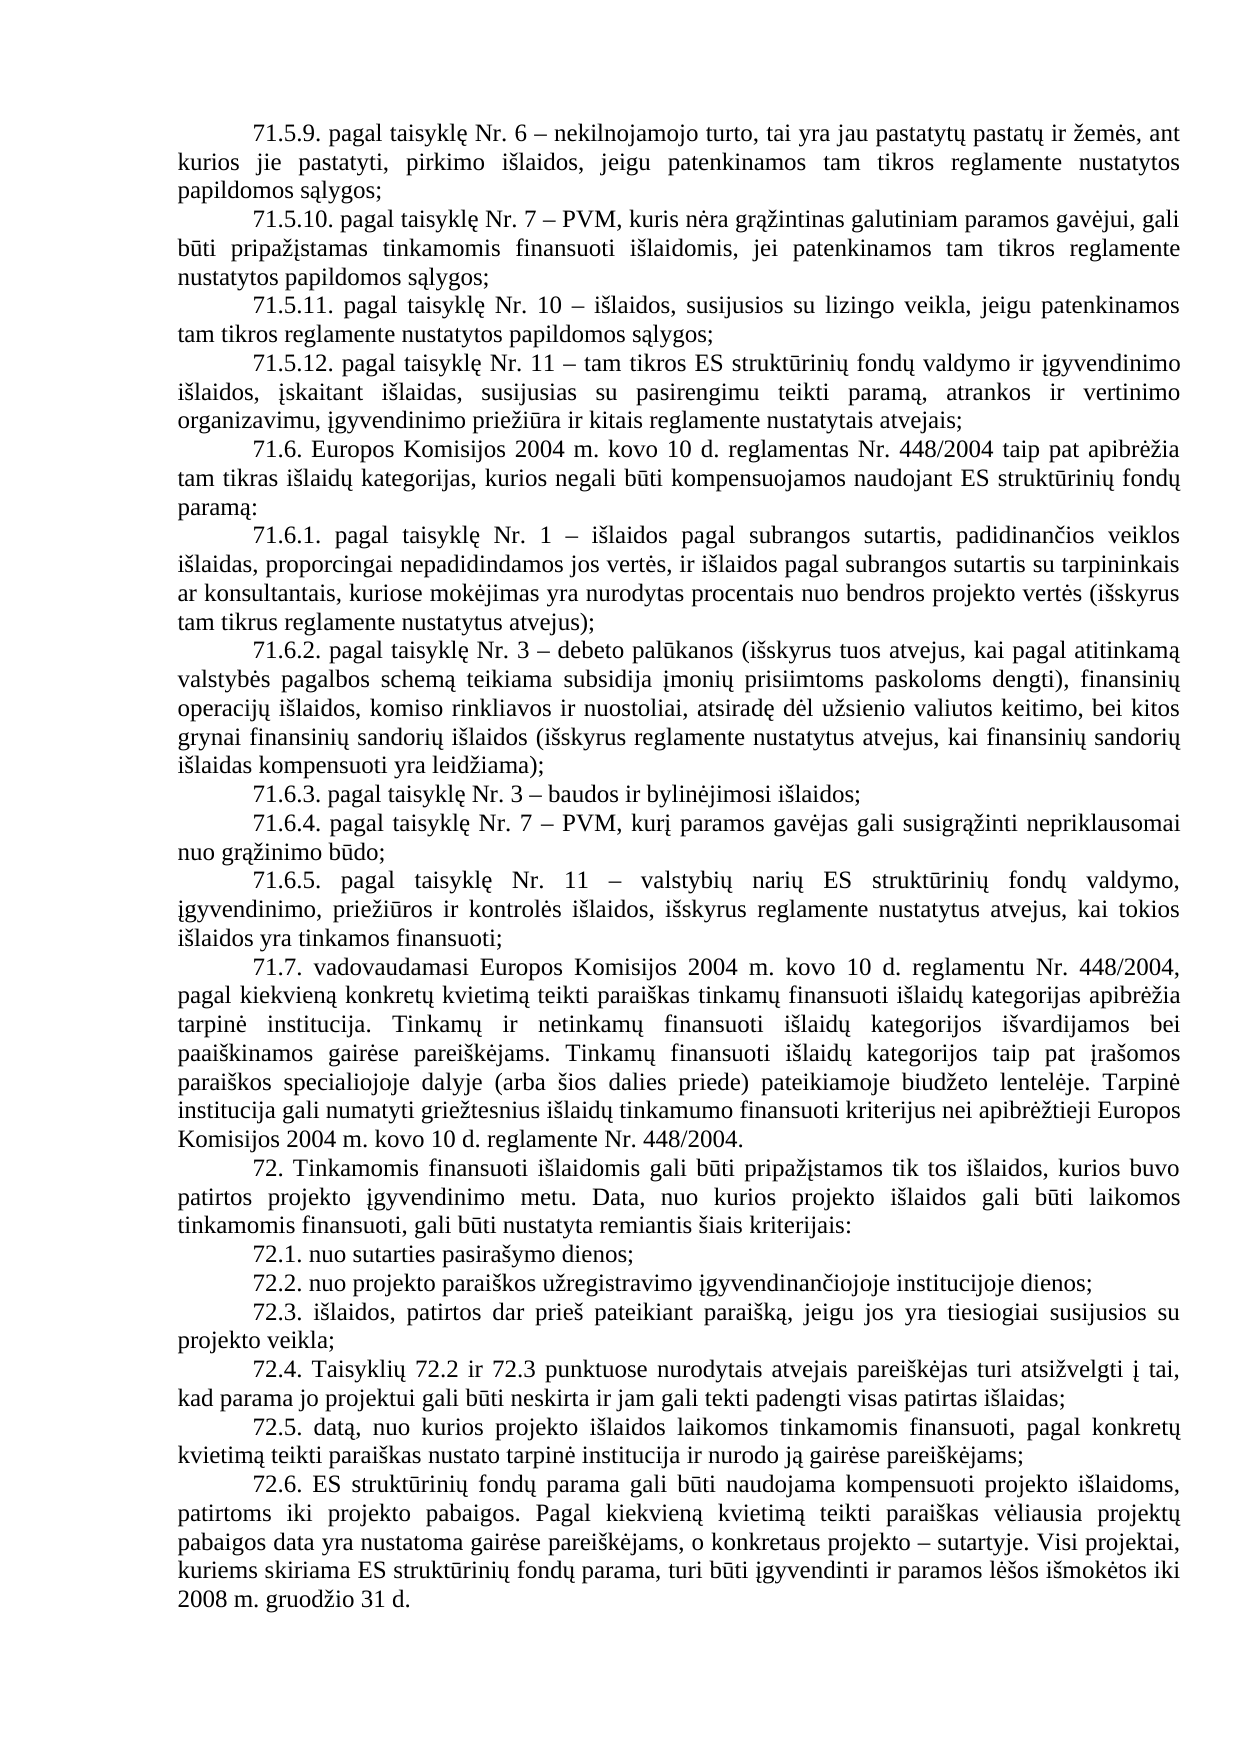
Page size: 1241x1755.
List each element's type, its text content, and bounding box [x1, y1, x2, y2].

text 72.2. nuo projekto paraiškos užregistravimo įgyvendinančiojoje institucijoje dienos; [177, 1268, 1181, 1297]
text 72.1. nuo sutarties pasirašymo dienos; [177, 1239, 1181, 1268]
text 71.6.3. pagal taisyklę Nr. 3 – baudos ir bylinėjimosi išlaidos; [177, 779, 1181, 808]
text 71.6.4. pagal taisyklę Nr. 7 – PVM, kurį paramos gavėjas gali susigrąžinti nepriklausomai nuo grąžinimo būdo; [177, 808, 1181, 866]
text 72.6. ES struktūrinių fondų parama gali būti naudojama kompensuoti projekto išlaidoms, patirtoms iki projekto pabaigos. Pagal kiekvieną kvietimą teikti paraiškas vėliausia projektų pabaigos data yra nustatoma gairėse pareiškėjams, o konkretaus projekto – sutartyje. Visi projektai, kuriems skiriama ES struktūrinių fondų parama, turi būti įgyvendinti ir paramos lėšos išmokėtos iki 2008 m. gruodžio 31 d. [177, 1469, 1181, 1613]
text 71.6. Europos Komisijos 2004 m. kovo 10 d. reglamentas Nr. 448/2004 taip pat apibrėžia tam tikras išlaidų kategorijas, kurios negali būti kompensuojamos naudojant ES struktūrinių fondų paramą: [177, 434, 1181, 521]
text 72.4. Taisyklių 72.2 ir 72.3 punktuose nurodytais atvejais pareiškėjas turi atsižvelgti į tai, kad parama jo projektui gali būti neskirta ir jam gali tekti padengti visas patirtas išlaidas; [177, 1354, 1181, 1412]
text 71.7. vadovaudamasi Europos Komisijos 2004 m. kovo 10 d. reglamentu Nr. 448/2004, pagal kiekvieną konkretų kvietimą teikti paraiškas tinkamų finansuoti išlaidų kategorijas apibrėžia tarpinė institucija. Tinkamų ir netinkamų finansuoti išlaidų kategorijos išvardijamos bei paaiškinamos gairėse pareiškėjams. Tinkamų finansuoti išlaidų kategorijos taip pat įrašomos paraiškos specialiojoje dalyje (arba šios dalies priede) pateikiamoje biudžeto lentelėje. Tarpinė institucija gali numatyti griežtesnius išlaidų tinkamumo finansuoti kriterijus nei apibrėžtieji Europos Komisijos 2004 m. kovo 10 d. reglamente Nr. 448/2004. [177, 952, 1181, 1153]
text 71.5.10. pagal taisyklę Nr. 7 – PVM, kuris nėra grąžintinas galutiniam paramos gavėjui, gali būti pripažįstamas tinkamomis finansuoti išlaidomis, jei patenkinamos tam tikros reglamente nustatytos papildomos sąlygos; [177, 204, 1181, 291]
text 72.5. datą, nuo kurios projekto išlaidos laikomos tinkamomis finansuoti, pagal konkretų kvietimą teikti paraiškas nustato tarpinė institucija ir nurodo ją gairėse pareiškėjams; [177, 1412, 1181, 1469]
text 72. Tinkamomis finansuoti išlaidomis gali būti pripažįstamos tik tos išlaidos, kurios buvo patirtos projekto įgyvendinimo metu. Data, nuo kurios projekto išlaidos gali būti laikomos tinkamomis finansuoti, gali būti nustatyta remiantis šiais kriterijais: [177, 1153, 1181, 1239]
text 72.3. išlaidos, patirtos dar prieš pateikiant paraišką, jeigu jos yra tiesiogiai susijusios su projekto veikla; [177, 1297, 1181, 1354]
text 71.6.5. pagal taisyklę Nr. 11 – valstybių narių ES struktūrinių fondų valdymo, įgyvendinimo, priežiūros ir kontrolės išlaidos, išskyrus reglamente nustatytus atvejus, kai tokios išlaidos yra tinkamos finansuoti; [177, 866, 1181, 952]
text 71.5.12. pagal taisyklę Nr. 11 – tam tikros ES struktūrinių fondų valdymo ir įgyvendinimo išlaidos, įskaitant išlaidas, susijusias su pasirengimu teikti paramą, atrankos ir vertinimo organizavimu, įgyvendinimo priežiūra ir kitais reglamente nustatytais atvejais; [177, 348, 1181, 434]
text 71.5.9. pagal taisyklę Nr. 6 – nekilnojamojo turto, tai yra jau pastatytų pastatų ir žemės, ant kurios jie pastatyti, pirkimo išlaidos, jeigu patenkinamos tam tikros reglamente nustatytos papildomos sąlygos; [177, 118, 1181, 204]
text 71.6.1. pagal taisyklę Nr. 1 – išlaidos pagal subrangos sutartis, padidinančios veiklos išlaidas, proporcingai nepadidindamos jos vertės, ir išlaidos pagal subrangos sutartis su tarpininkais ar konsultantais, kuriose mokėjimas yra nurodytas procentais nuo bendros projekto vertės (išskyrus tam tikrus reglamente nustatytus atvejus); [177, 521, 1181, 636]
text 71.6.2. pagal taisyklę Nr. 3 – debeto palūkanos (išskyrus tuos atvejus, kai pagal atitinkamą valstybės pagalbos schemą teikiama subsidija įmonių prisiimtoms paskoloms dengti), finansinių operacijų išlaidos, komiso rinkliavos ir nuostoliai, atsiradę dėl užsienio valiutos keitimo, bei kitos grynai finansinių sandorių išlaidos (išskyrus reglamente nustatytus atvejus, kai finansinių sandorių išlaidas kompensuoti yra leidžiama); [177, 636, 1181, 779]
text 71.5.11. pagal taisyklę Nr. 10 – išlaidos, susijusios su lizingo veikla, jeigu patenkinamos tam tikros reglamente nustatytos papildomos sąlygos; [177, 291, 1181, 348]
